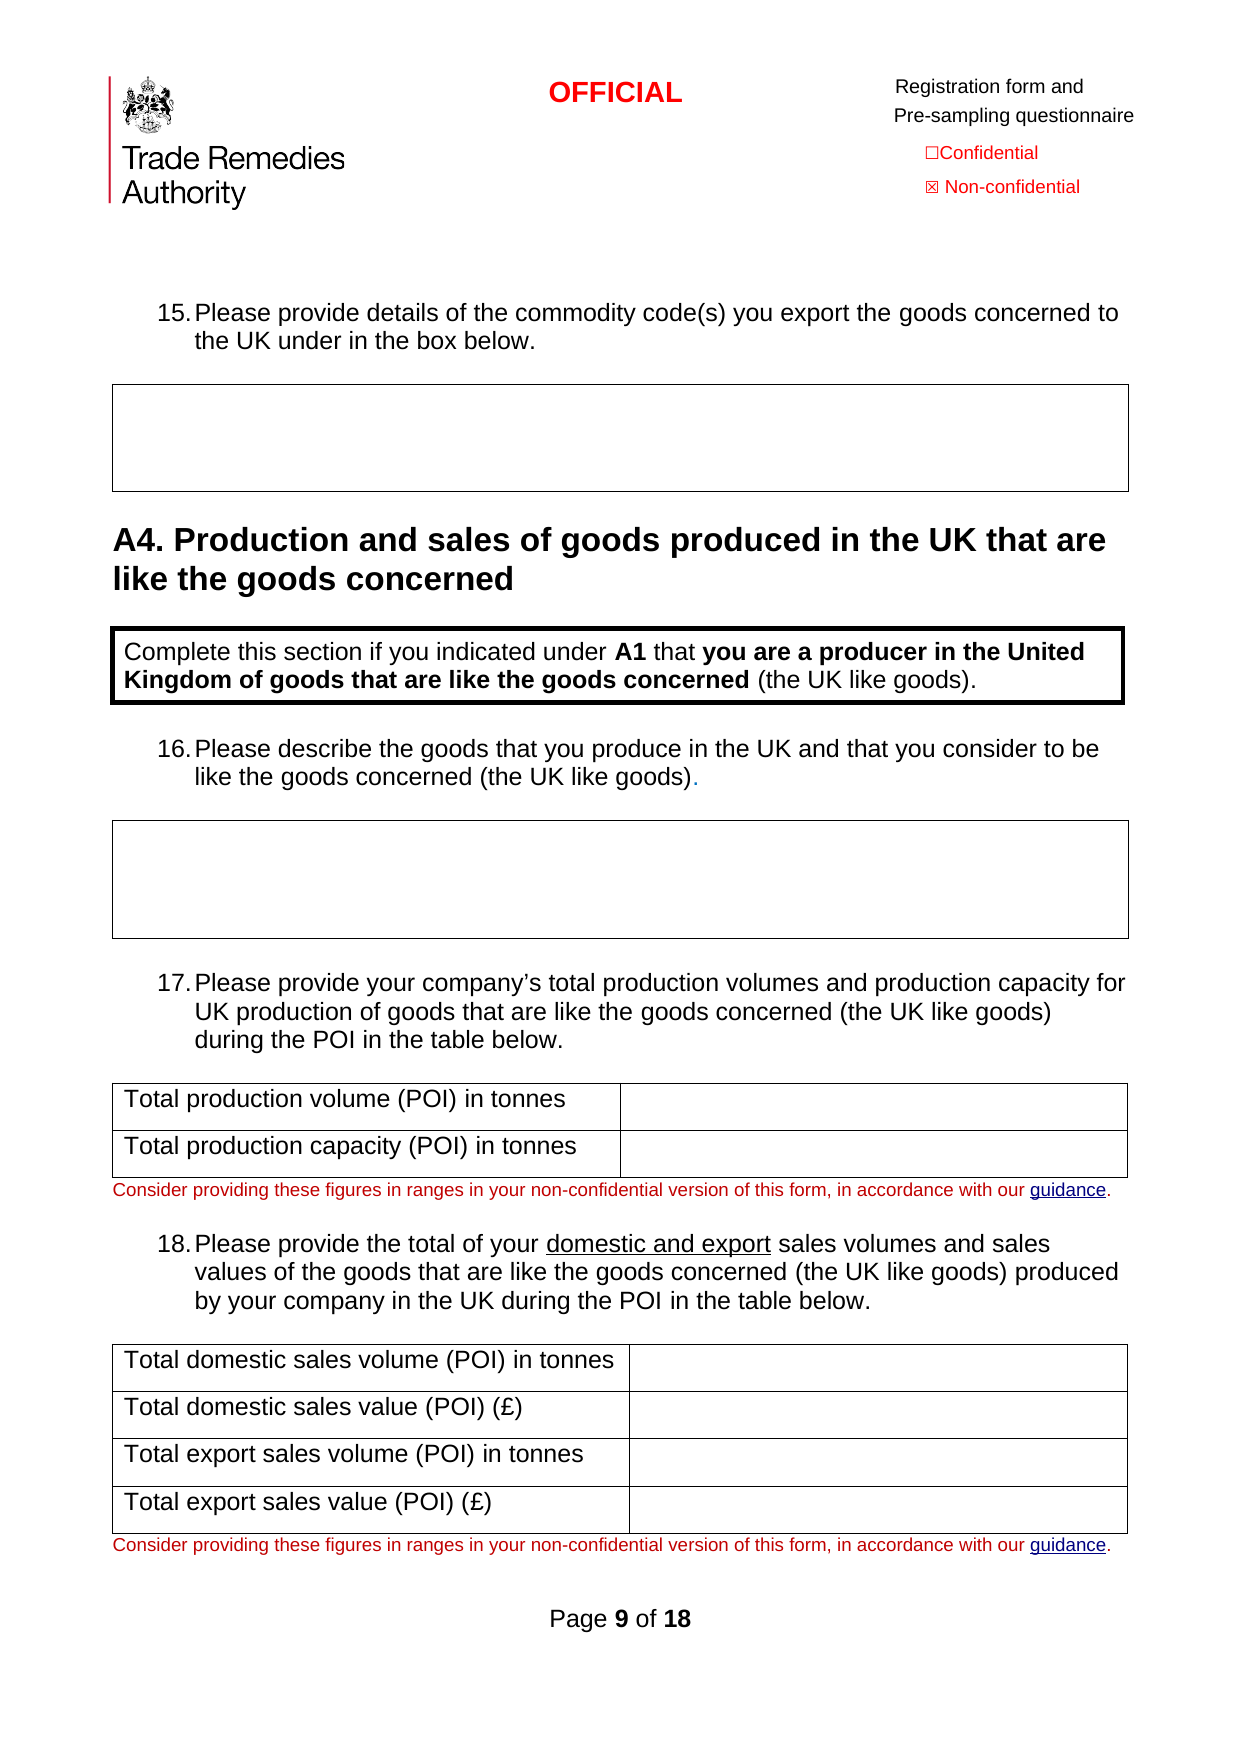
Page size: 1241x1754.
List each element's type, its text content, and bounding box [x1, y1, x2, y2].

table_header [113, 385, 1128, 491]
table_cell Total domestic sales value (POI) (£) [113, 1392, 629, 1438]
text Consider providing these figures in ranges in your non-confidential version of this form, in accordance with our guidance. [112, 1178, 1128, 1200]
table_cell Total export sales value (POI) (£) [113, 1487, 629, 1533]
list Please provide your company’s total production volumes and production capacity for UK production of goods that are like the goods concerned (the UK like goods) during the POI in the table below. [157, 968, 1128, 1054]
table_cell Total export sales volume (POI) in tonnes [113, 1439, 629, 1486]
table_header Total production volume (POI) in tonnes [113, 1084, 620, 1130]
list Please provide details of the commodity code(s) you export the goods concerned to the UK under in the box below. [157, 298, 1128, 355]
table_header Complete this section if you indicated under A1 that you are a producer in the United Kingdom of goods that are like the goods concerned (the UK like goods). [115, 631, 1121, 700]
table_header [113, 821, 1128, 938]
list Please provide the total of your domestic and export sales volumes and sales values of the goods that are like the goods concerned (the UK like goods) produced by your company in the UK during the POI in the table below. [157, 1229, 1128, 1315]
list Please describe the goods that you produce in the UK and that you consider to be like the goods concerned (the UK like goods). [157, 733, 1128, 791]
table_cell [630, 1439, 1127, 1486]
table_header [630, 1345, 1127, 1391]
table_cell [621, 1131, 1127, 1177]
table_header [621, 1084, 1127, 1130]
table_cell [630, 1392, 1127, 1438]
subtitle A4. Production and sales of goods produced in the UK that are like the goods concerned [112, 520, 1128, 597]
table_header Total domestic sales volume (POI) in tonnes [113, 1345, 629, 1391]
table_cell [630, 1487, 1127, 1533]
table_cell Total production capacity (POI) in tonnes [113, 1131, 620, 1177]
text Consider providing these figures in ranges in your non-confidential version of this form, in accordance with our guidance. [112, 1534, 1128, 1555]
